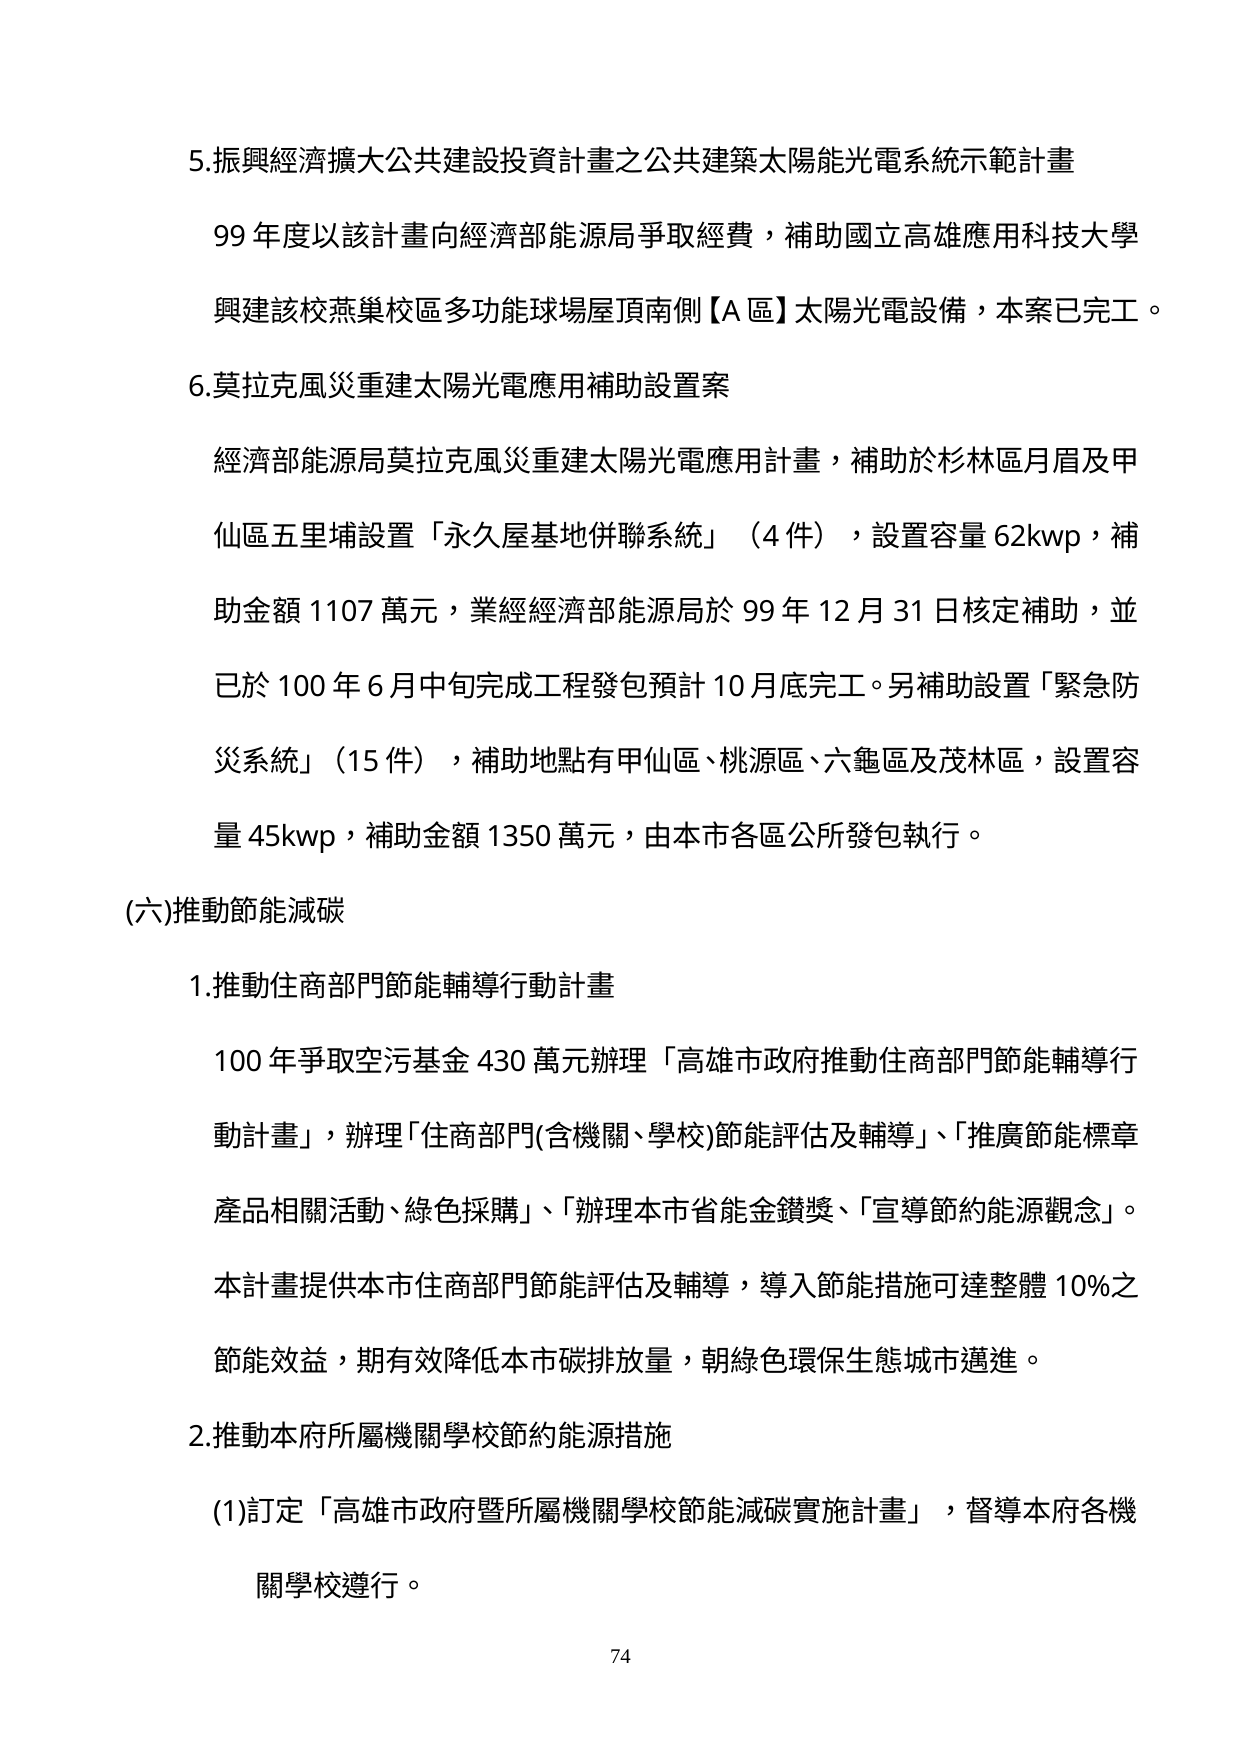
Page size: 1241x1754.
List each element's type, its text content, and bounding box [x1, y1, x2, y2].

text 1.推動住商部門節能輔導行動計畫 [188, 946, 1140, 1021]
text 2.推動本府所屬機關學校節約能源措施 [188, 1396, 1140, 1471]
text 6.莫拉克風災重建太陽光電應用補助設置案 [188, 346, 1140, 421]
text 99年度以該計畫向經濟部能源局爭取經費，補助國立高雄應用科技大學興建該校燕巢校區多功能球場屋頂南側【A區】太陽光電設備，本案已完工。 [213, 196, 1140, 346]
text (六)推動節能減碳 [125, 871, 1140, 946]
text (1)訂定「高雄市政府暨所屬機關學校節能減碳實施計畫」，督導本府各機關學校遵行。 [213, 1471, 1140, 1621]
text 經濟部能源局莫拉克風災重建太陽光電應用計畫，補助於杉林區月眉及甲仙區五里埔設置「永久屋基地併聯系統」（4件），設置容量62kwp，補助金額1107萬元，業經經濟部能源局於99年12月31日核定補助，並已於100年6月中旬完成工程發包預計10月底完工。另補助設置「緊急防災系統」（15件），補助地點有甲仙區、桃源區、六龜區及茂林區，設置容量45kwp，補助金額1350萬元，由本市各區公所發包執行。 [213, 421, 1140, 871]
text 5.振興經濟擴大公共建設投資計畫之公共建築太陽能光電系統示範計畫 [188, 121, 1140, 196]
text 100年爭取空污基金430萬元辦理「高雄市政府推動住商部門節能輔導行動計畫」，辦理「住商部門(含機關、學校)節能評估及輔導」、「推廣節能標章產品相關活動、綠色採購」、「辦理本市省能金鑚獎、「宣導節約能源觀念」。本計畫提供本市住商部門節能評估及輔導，導入節能措施可達整體10%之節能效益，期有效降低本市碳排放量，朝綠色環保生態城市邁進。 [213, 1021, 1140, 1396]
